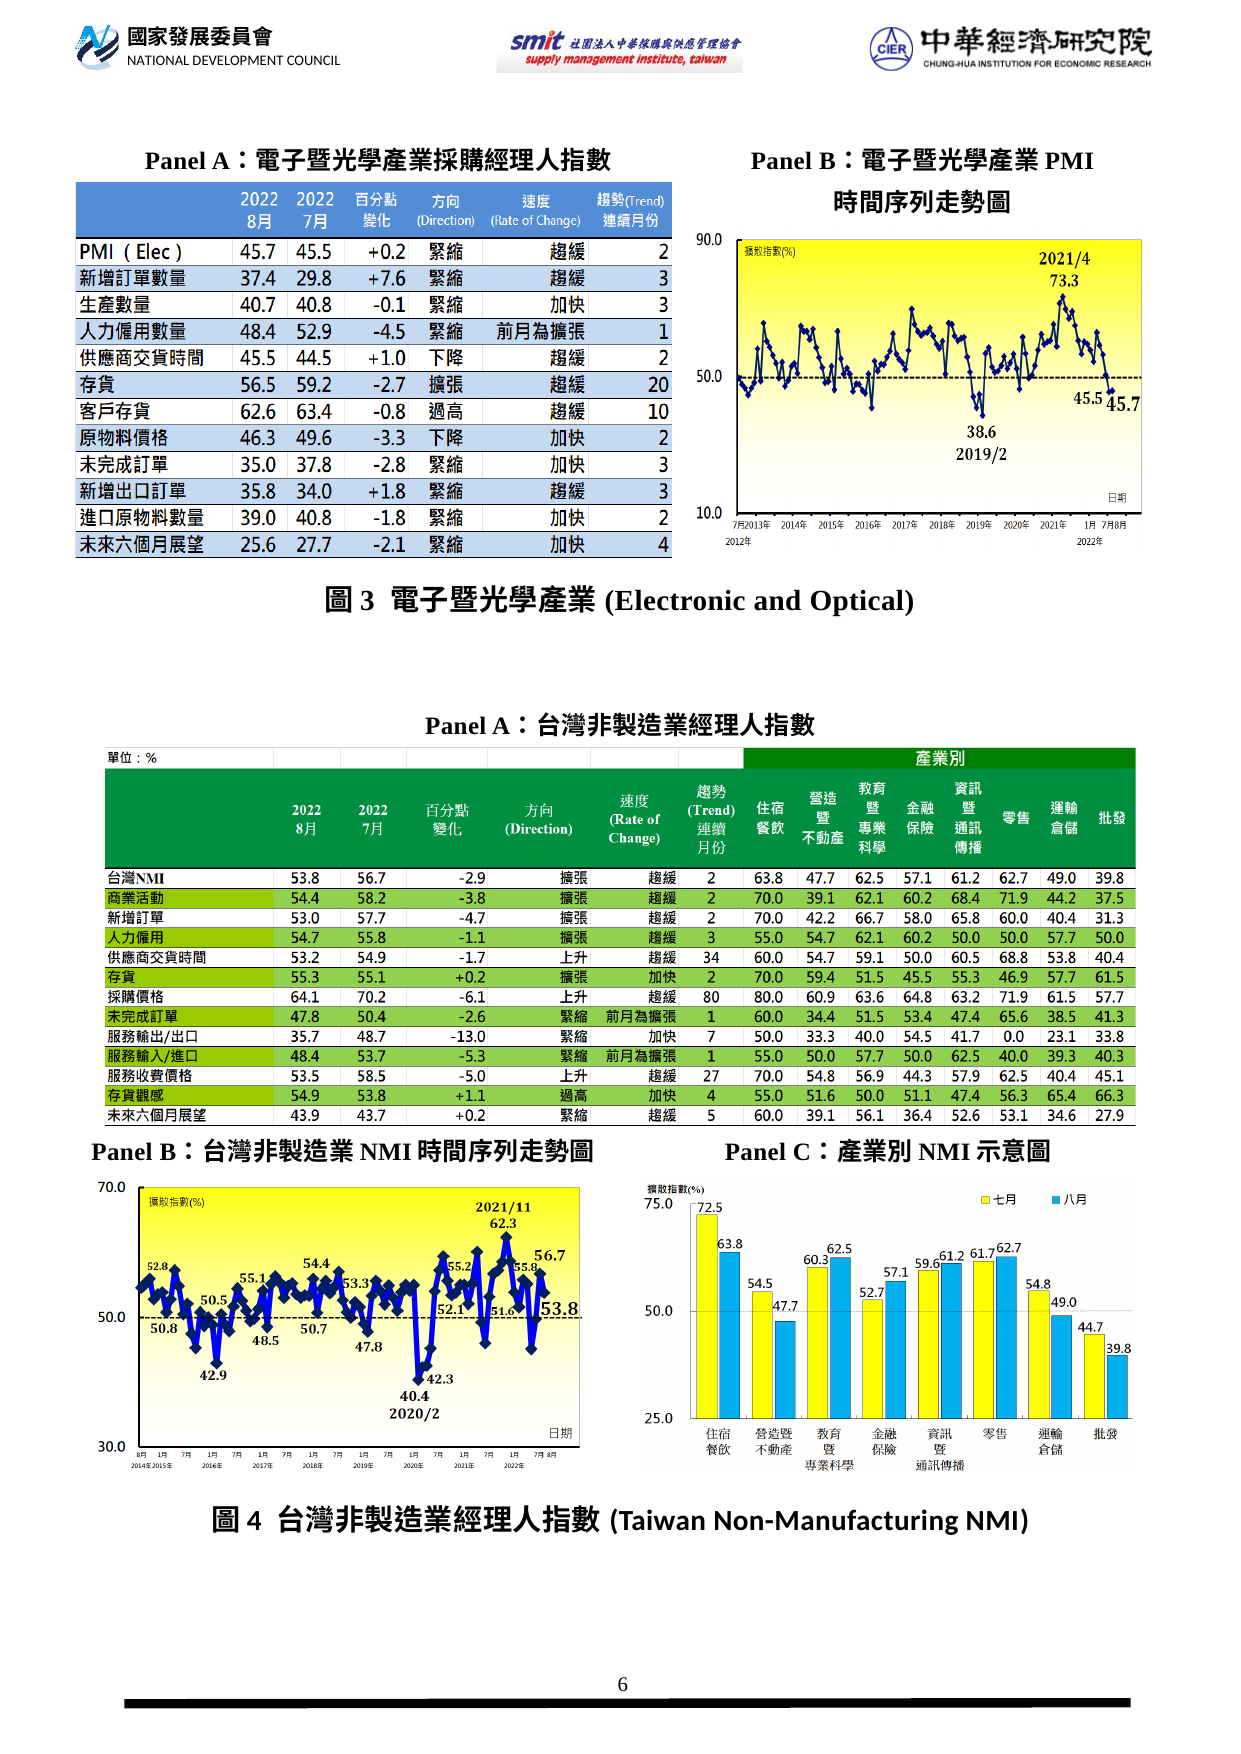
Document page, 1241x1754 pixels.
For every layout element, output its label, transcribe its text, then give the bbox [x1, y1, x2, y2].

table_cell [1136, 748, 1165, 1126]
picture [104, 747, 1136, 1126]
table_header Panel A：台灣非製造業經理人指數 [75, 700, 1165, 748]
table_header Panel B：電子暨光學產業PMI [680, 135, 1164, 182]
table_header Panel A：電子暨光學產業採購經理人指數 [75, 135, 680, 182]
picture [854, 10, 1166, 88]
picture [643, 1178, 1133, 1472]
table_cell [75, 748, 104, 1126]
picture [695, 225, 1150, 551]
table_cell [75, 1173, 611, 1477]
table_cell [611, 1173, 1165, 1477]
picture [75, 25, 119, 71]
table_cell Panel C：產業別NMI示意圖 [611, 1126, 1165, 1173]
table_cell 圖4 台灣非製造業經理人指數 (Taiwan Non-Manufacturing NMI) [75, 1478, 1165, 1557]
table_cell [680, 218, 1164, 558]
table_cell Panel B：台灣非製造業NMI時間序列走勢圖 [75, 1126, 611, 1173]
picture [496, 28, 743, 73]
table_cell 圖3 電子暨光學產業 (Electronic and Optical) [75, 558, 1164, 638]
table_cell 時間序列走勢圖 [680, 182, 1164, 218]
picture [96, 1178, 590, 1472]
picture [75, 182, 672, 558]
table_cell [672, 182, 680, 558]
